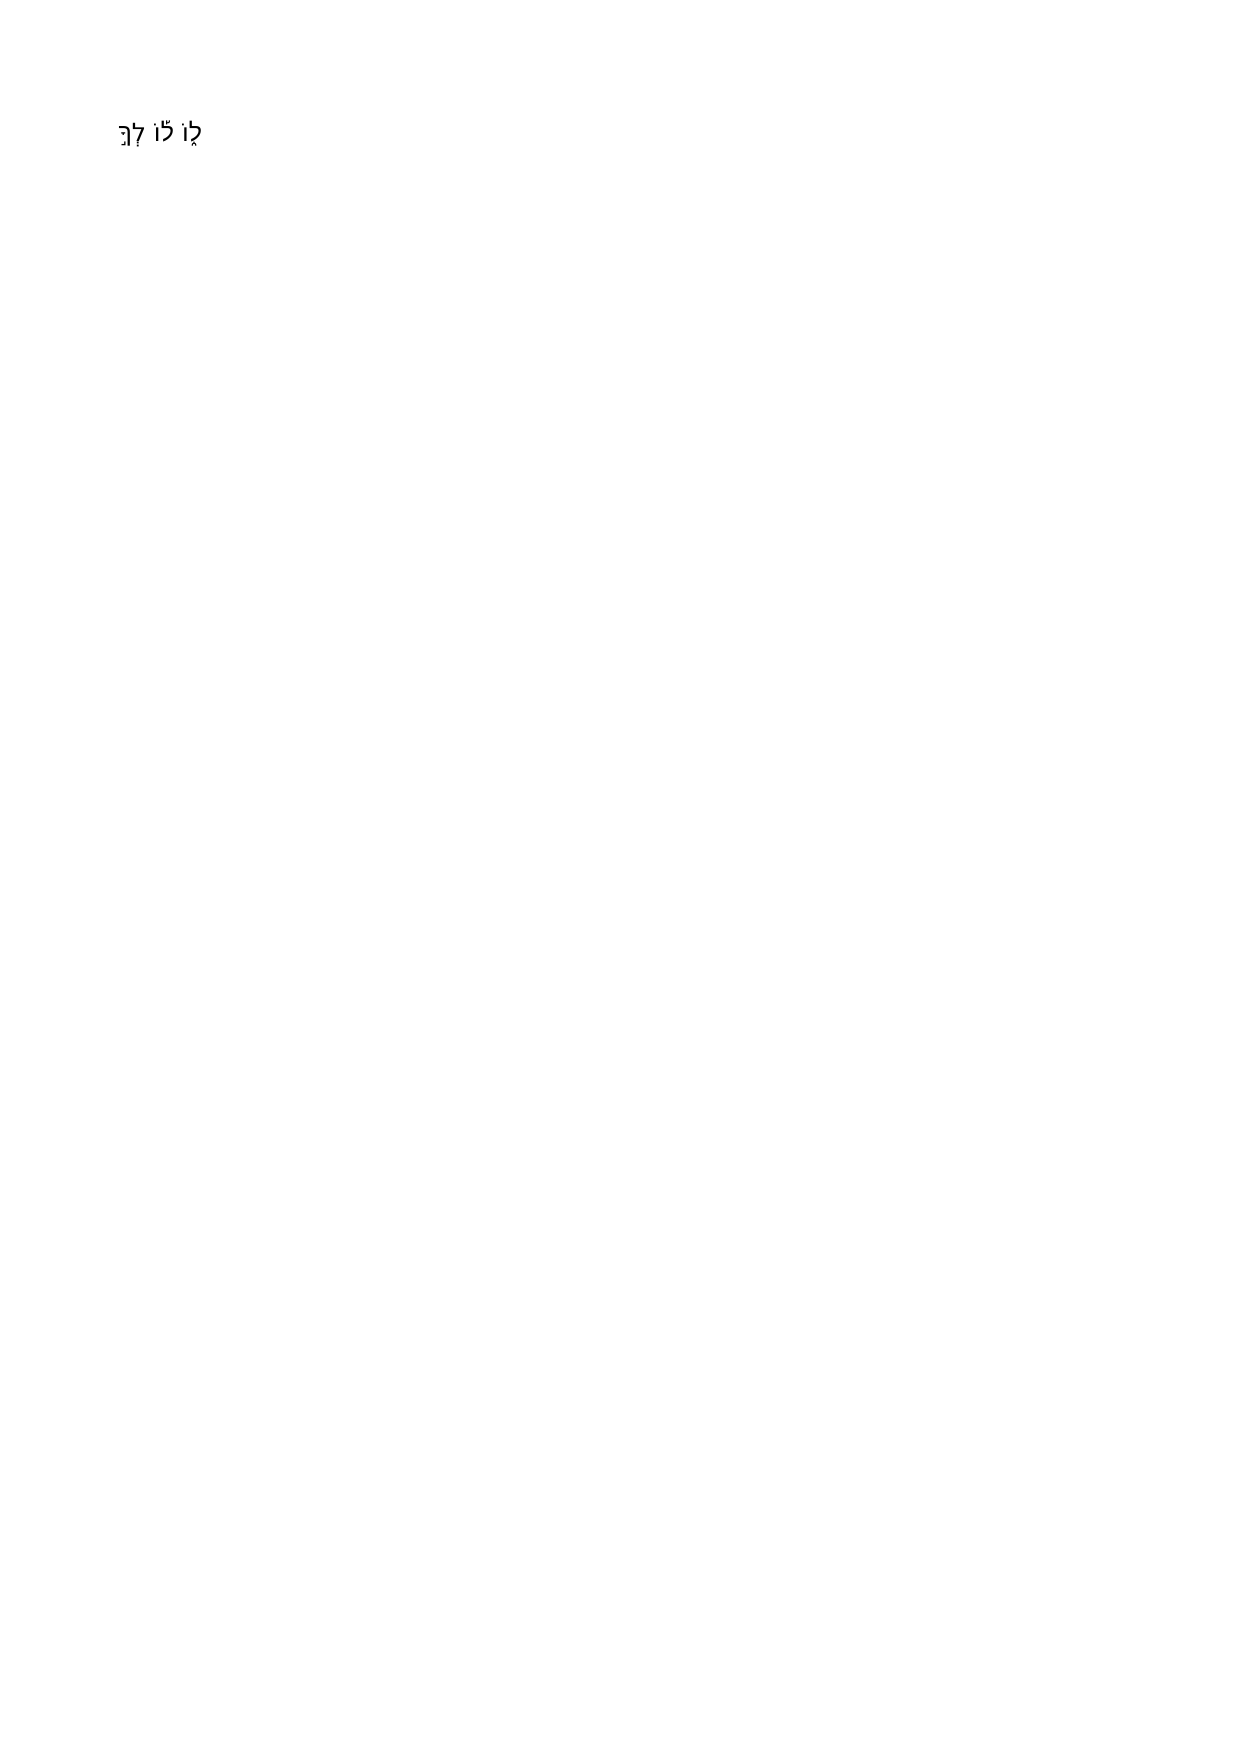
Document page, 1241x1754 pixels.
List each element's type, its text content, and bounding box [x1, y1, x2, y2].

text ל֑וֹ ל֡וֹ לְךָ֣ [118, 118, 1122, 147]
